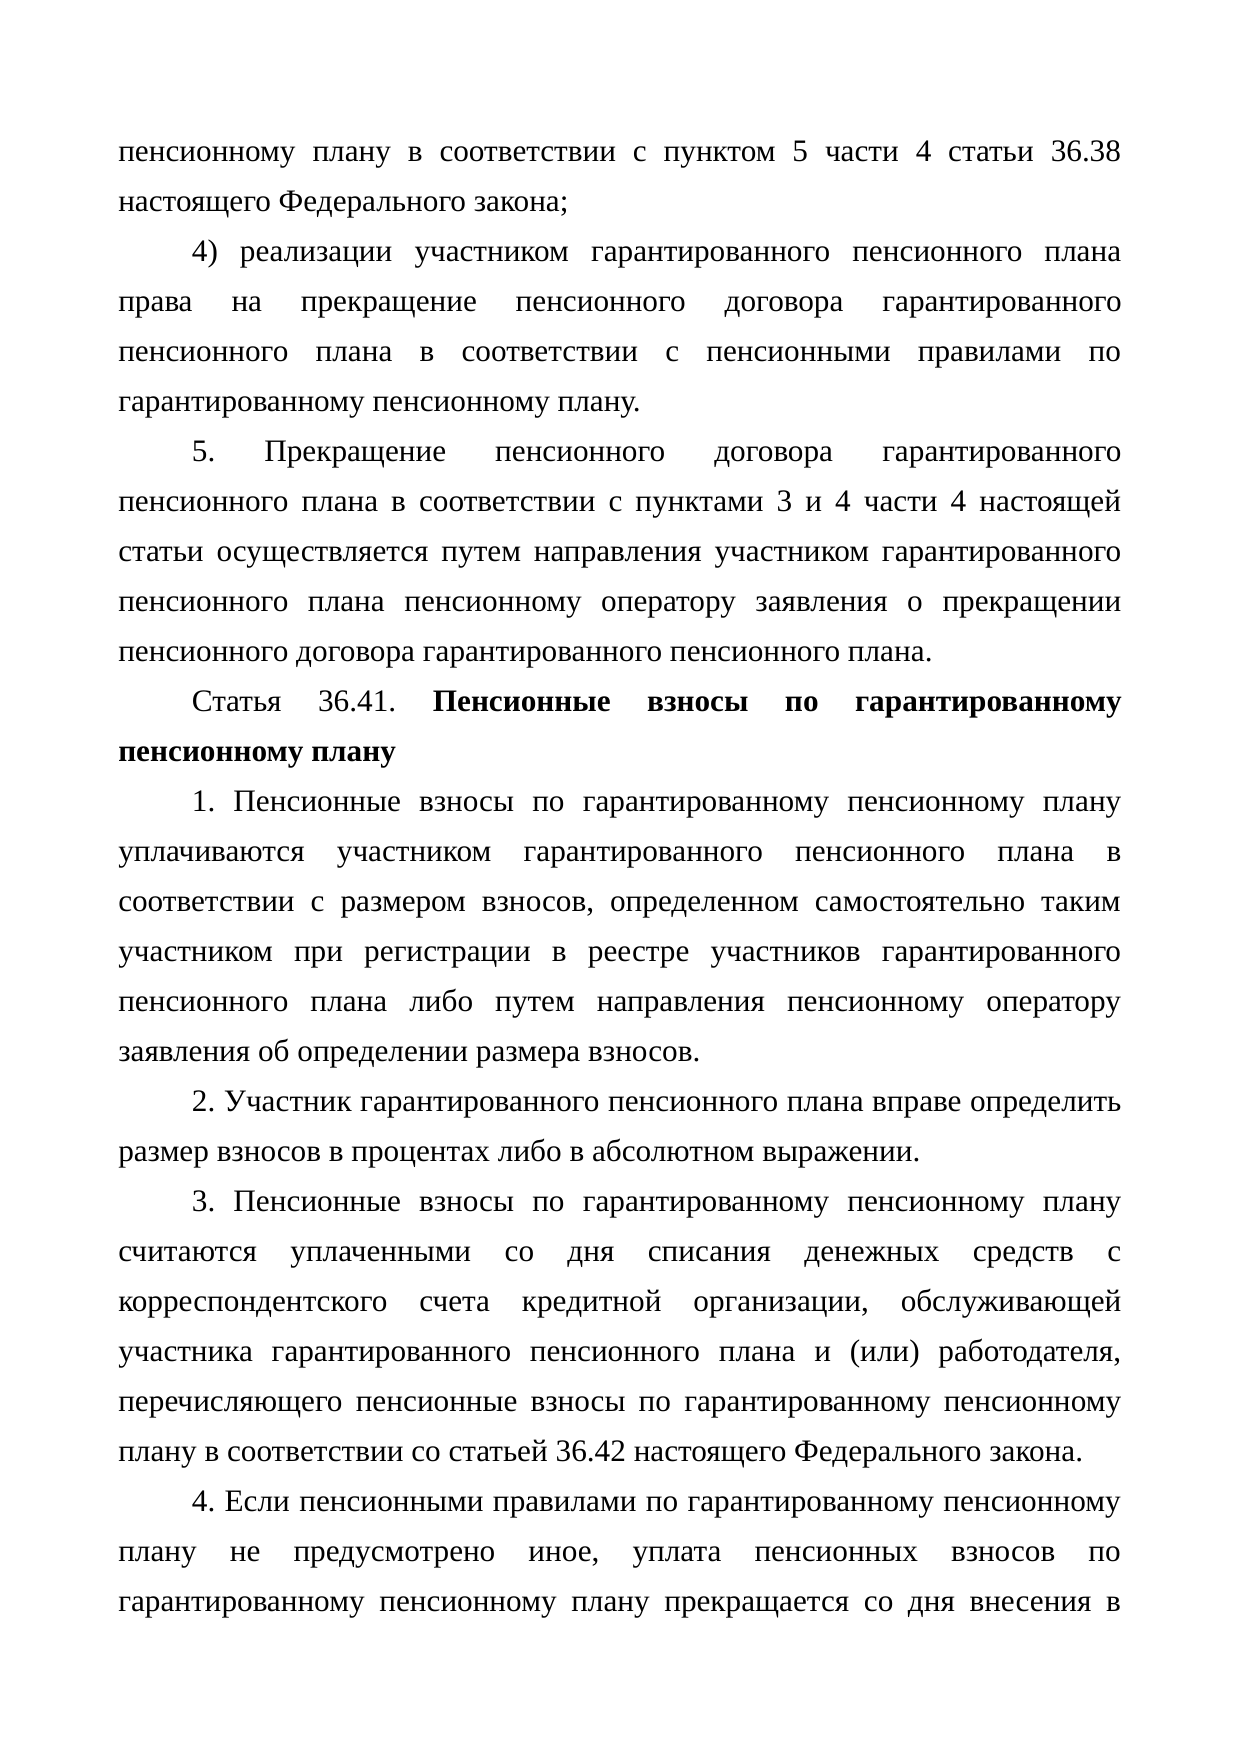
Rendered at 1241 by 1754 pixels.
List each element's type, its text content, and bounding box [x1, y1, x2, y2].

text 2. Участник гарантированного пенсионного плана вправе определить размер взносов в процентах либо в абсолютном выражении. [118, 1068, 1122, 1168]
text 4) реализации участником гарантированного пенсионного плана права на прекращение пенсионного договора гарантированного пенсионного плана в соответствии с пенсионными правилами по гарантированному пенсионному плану. [118, 218, 1122, 418]
text 5. Прекращение пенсионного договора гарантированного пенсионного плана в соответствии с пунктами 3 и 4 части 4 настоящей статьи осуществляется путем направления участником гарантированного пенсионного плана пенсионному оператору заявления о прекращении пенсионного договора гарантированного пенсионного плана. [118, 418, 1122, 668]
text 3. Пенсионные взносы по гарантированному пенсионному плану считаются уплаченными со дня списания денежных средств с корреспондентского счета кредитной организации, обслуживающей участника гарантированного пенсионного плана и (или) работодателя, перечисляющего пенсионные взносы по гарантированному пенсионному плану в соответствии со статьей 36.42 настоящего Федерального закона. [118, 1168, 1122, 1468]
text пенсионному плану в соответствии с пунктом 5 части 4 статьи 36.38 настоящего Федерального закона; [118, 118, 1122, 218]
text 1. Пенсионные взносы по гарантированному пенсионному плану уплачиваются участником гарантированного пенсионного плана в соответствии с размером взносов, определенном самостоятельно таким участником при регистрации в реестре участников гарантированного пенсионного плана либо путем направления пенсионному оператору заявления об определении размера взносов. [118, 768, 1122, 1068]
text 4. Если пенсионными правилами по гарантированному пенсионному плану не предусмотрено иное, уплата пенсионных взносов по гарантированному пенсионному плану прекращается со дня внесения в [118, 1468, 1122, 1618]
subtitle Статья 36.41. Пенсионные взносы по гарантированному пенсионному плану [118, 668, 1122, 768]
